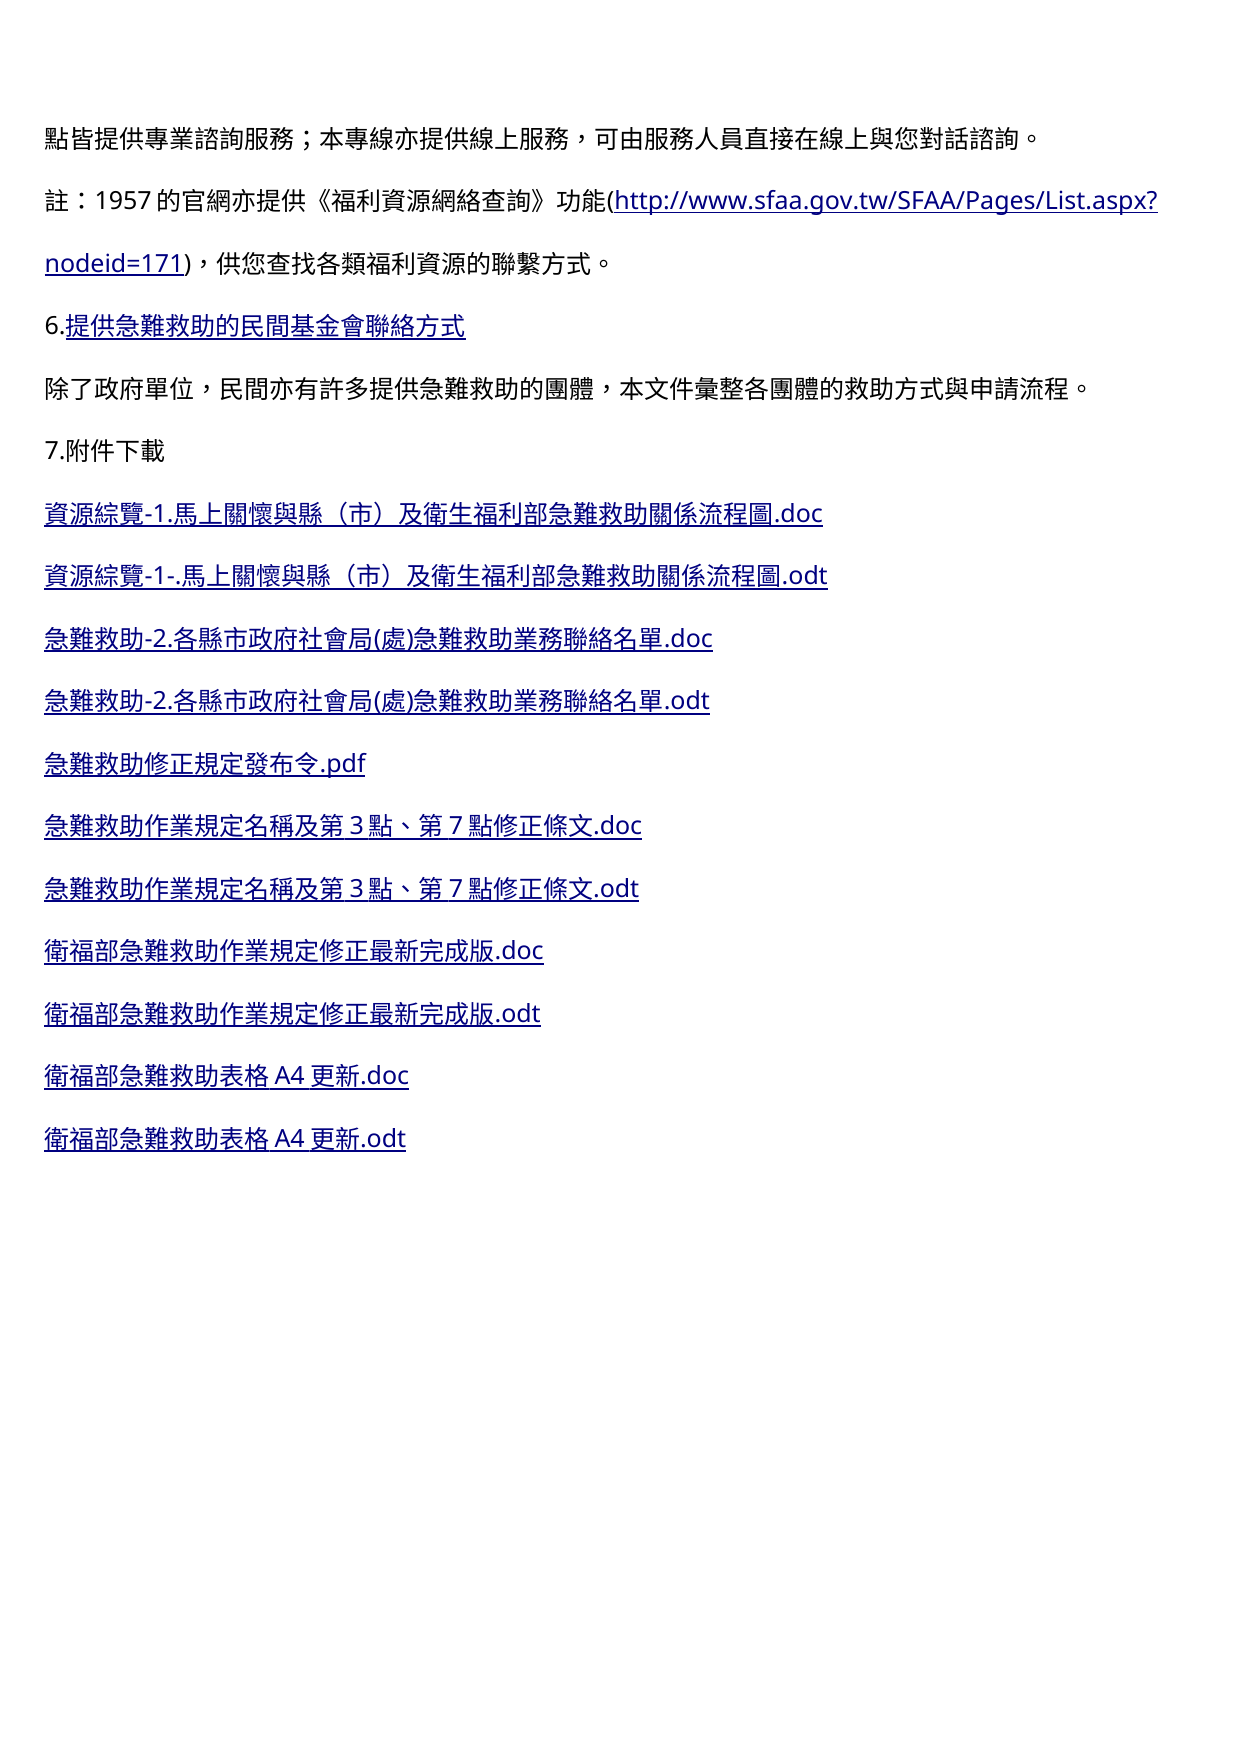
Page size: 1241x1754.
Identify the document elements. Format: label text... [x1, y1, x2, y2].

text 衛福部急難救助作業規定修正最新完成版.odt [44, 971, 1211, 1033]
text 急難救助作業規定名稱及第3點、第7點修正條文.doc [44, 783, 1211, 846]
text 點皆提供專業諮詢服務；本專線亦提供線上服務，可由服務人員直接在線上與您對話諮詢。 註：1957的官網亦提供《福利資源網絡查詢》功能(http://www.sfaa.gov.tw/SFAA/Pages/List.aspx?nodeid=171)，供您查找各類福利資源的聯繫方式。 [44, 96, 1211, 283]
text 急難救助修正規定發布令.pdf [44, 721, 1211, 783]
text 資源綜覽-1-.馬上關懷與縣（市）及衛生福利部急難救助關係流程圖.odt [44, 533, 1211, 596]
text 急難救助作業規定名稱及第3點、第7點修正條文.odt [44, 846, 1211, 908]
text 衛福部急難救助表格A4更新.odt [44, 1096, 1211, 1158]
text 7.附件下載 [44, 408, 1211, 471]
text 6.提供急難救助的民間基金會聯絡方式 [44, 283, 1211, 346]
text 衛福部急難救助作業規定修正最新完成版.doc [44, 908, 1211, 971]
text 衛福部急難救助表格A4更新.doc [44, 1033, 1211, 1096]
text 資源綜覽-1.馬上關懷與縣（市）及衛生福利部急難救助關係流程圖.doc [44, 471, 1211, 533]
text 除了政府單位，民間亦有許多提供急難救助的團體，本文件彙整各團體的救助方式與申請流程。 [44, 346, 1211, 408]
text 急難救助-2.各縣市政府社會局(處)急難救助業務聯絡名單.odt [44, 658, 1211, 721]
text 急難救助-2.各縣市政府社會局(處)急難救助業務聯絡名單.doc [44, 596, 1211, 658]
